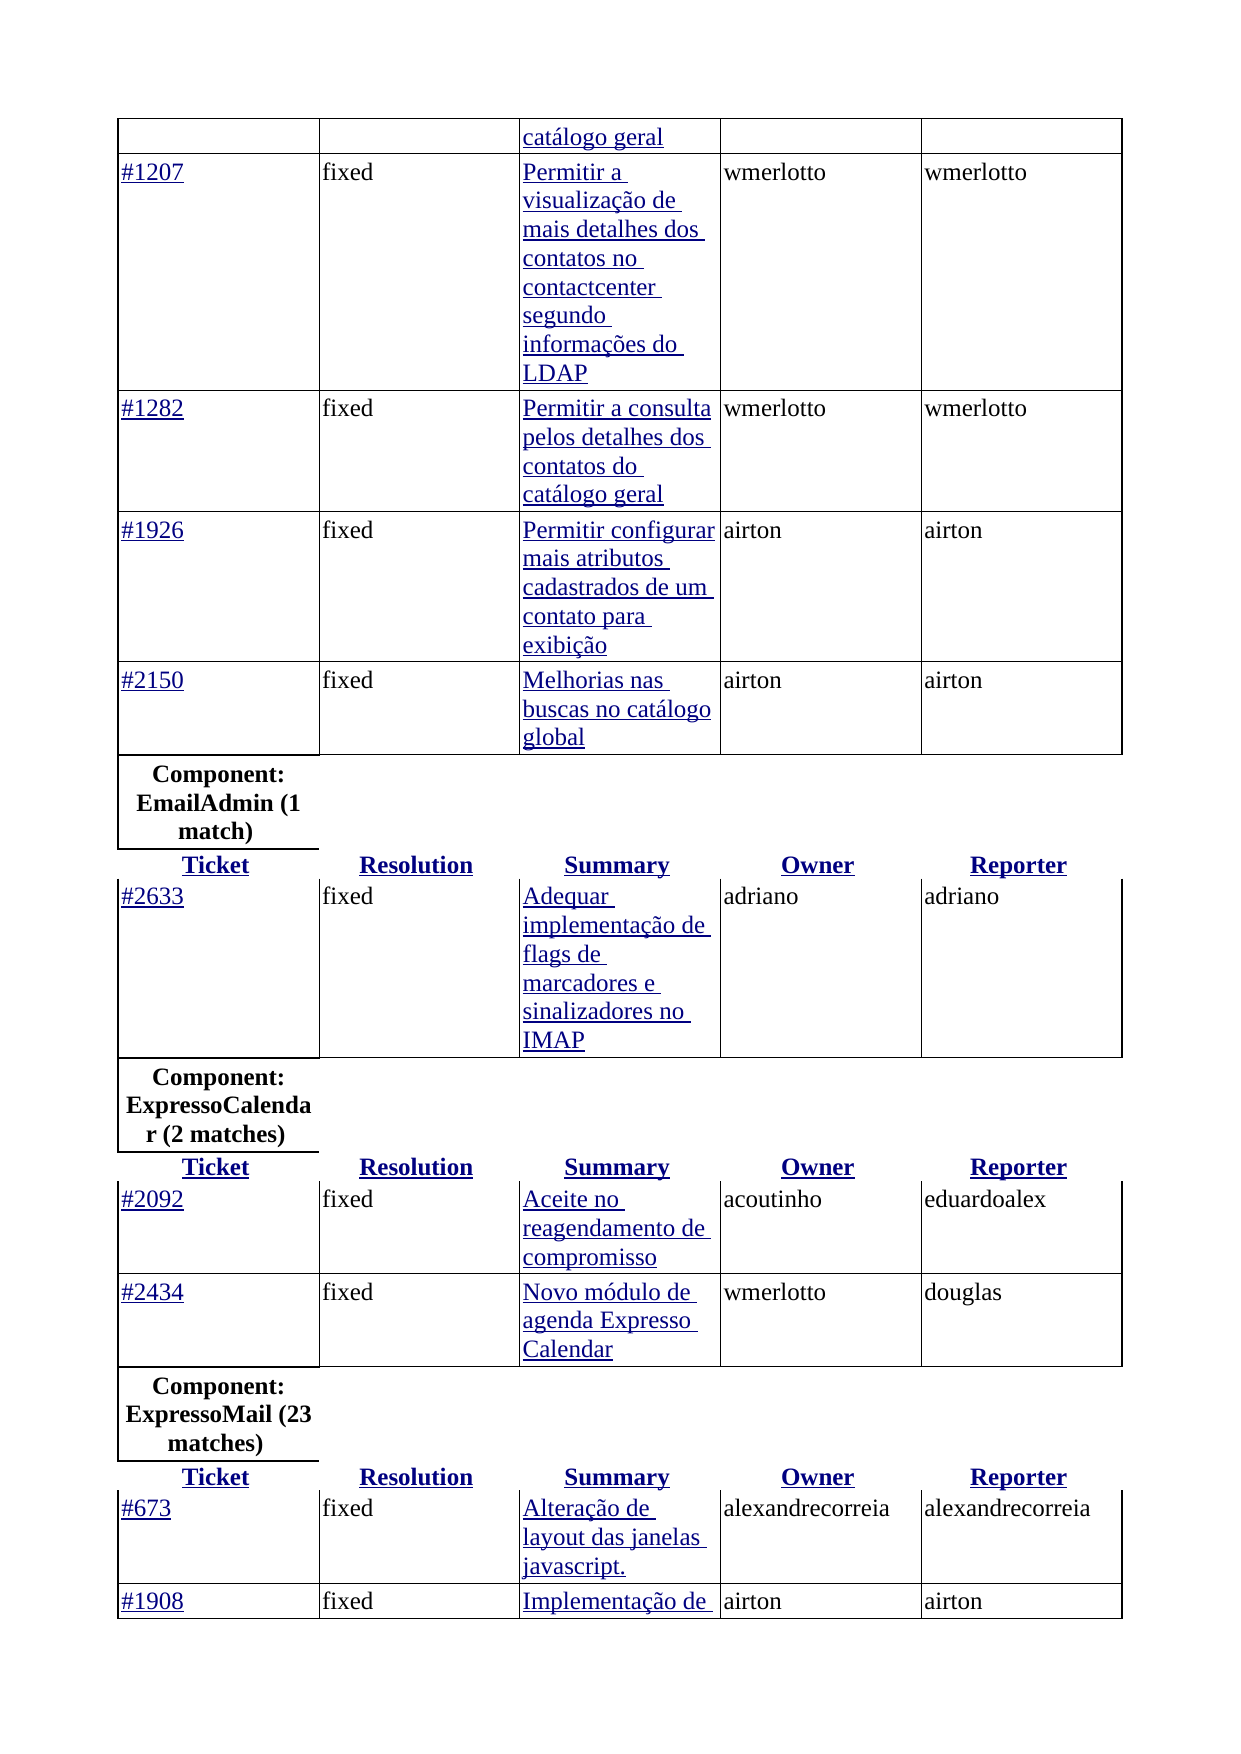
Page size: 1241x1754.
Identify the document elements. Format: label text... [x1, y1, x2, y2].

table_cell #1282 [119, 391, 319, 511]
table_cell Ticket [118, 1462, 319, 1490]
table_cell Owner [720, 1460, 921, 1490]
table_cell Owner [720, 848, 921, 878]
table_cell Resolution [319, 848, 519, 878]
table_cell Implementação de [520, 1584, 720, 1618]
table_cell Owner [720, 1151, 921, 1181]
table_cell [721, 119, 921, 153]
table_cell [922, 119, 1121, 153]
table_cell [320, 119, 519, 153]
table_cell fixed [320, 879, 519, 1057]
table_cell Melhorias nas buscas no catálogo global [520, 662, 720, 754]
table_cell adriano [721, 879, 921, 1057]
table_cell #2633 [119, 879, 319, 1057]
table_cell wmerlotto [721, 391, 921, 511]
table_cell #673 [119, 1490, 319, 1582]
table_cell #2150 [119, 662, 319, 754]
table_cell wmerlotto [721, 154, 921, 390]
table_cell fixed [320, 1181, 519, 1273]
table_cell Adequar implementação de flags de marcadores e sinalizadores no IMAP [520, 879, 720, 1057]
table_cell Novo módulo de agenda Expresso Calendar [520, 1274, 720, 1366]
table_cell fixed [320, 662, 519, 754]
table_cell #1926 [119, 512, 319, 661]
table_cell Summary [520, 1151, 720, 1181]
table_cell [119, 119, 319, 153]
table_cell fixed [320, 512, 519, 661]
table_cell fixed [320, 1584, 519, 1618]
table_cell Component: ExpressoCalendar (2 matches) [119, 1059, 319, 1151]
table_cell Summary [520, 1460, 720, 1490]
table_cell Reporter [921, 1151, 1122, 1181]
table_cell wmerlotto [721, 1274, 921, 1366]
table_cell alexandrecorreia [721, 1490, 921, 1582]
table_cell fixed [320, 1490, 519, 1582]
table_cell Ticket [118, 850, 319, 878]
table_cell Permitir a visualização de mais detalhes dos contatos no contactcenter segundo informações do LDAP [520, 154, 720, 390]
table_cell fixed [320, 154, 519, 390]
table_cell wmerlotto [922, 154, 1121, 390]
table_cell #2092 [119, 1181, 319, 1273]
table_cell douglas [922, 1274, 1121, 1366]
table_cell Alteração de layout das janelas javascript. [520, 1490, 720, 1582]
table_cell Ticket [118, 1153, 319, 1181]
table_cell alexandrecorreia [922, 1490, 1121, 1582]
table_cell #2434 [119, 1274, 319, 1366]
table_cell Permitir configurar mais atributos cadastrados de um contato para exibição [520, 512, 720, 661]
table_cell Aceite no reagendamento de compromisso [520, 1181, 720, 1273]
table_cell airton [922, 662, 1121, 754]
table_cell acoutinho [721, 1181, 921, 1273]
table_cell Reporter [921, 848, 1122, 878]
table_cell Component: EmailAdmin (1 match) [119, 756, 319, 848]
table_cell wmerlotto [922, 391, 1121, 511]
table_cell catálogo geral [520, 119, 720, 153]
table_cell adriano [922, 879, 1121, 1057]
table_cell fixed [320, 1274, 519, 1366]
table_cell airton [922, 512, 1121, 661]
table_cell Summary [520, 848, 720, 878]
table_cell fixed [320, 391, 519, 511]
table_cell #1908 [119, 1584, 319, 1618]
table_cell Resolution [319, 1151, 519, 1181]
table_cell airton [922, 1584, 1121, 1618]
table_cell airton [721, 1584, 921, 1618]
table_cell Permitir a consulta pelos detalhes dos contatos do catálogo geral [520, 391, 720, 511]
table_cell airton [721, 512, 921, 661]
table_cell Component: ExpressoMail (23 matches) [119, 1368, 319, 1460]
table_cell Reporter [921, 1460, 1122, 1490]
table_cell eduardoalex [922, 1181, 1121, 1273]
table_cell Resolution [319, 1460, 519, 1490]
table_cell airton [721, 662, 921, 754]
table_cell #1207 [119, 154, 319, 390]
